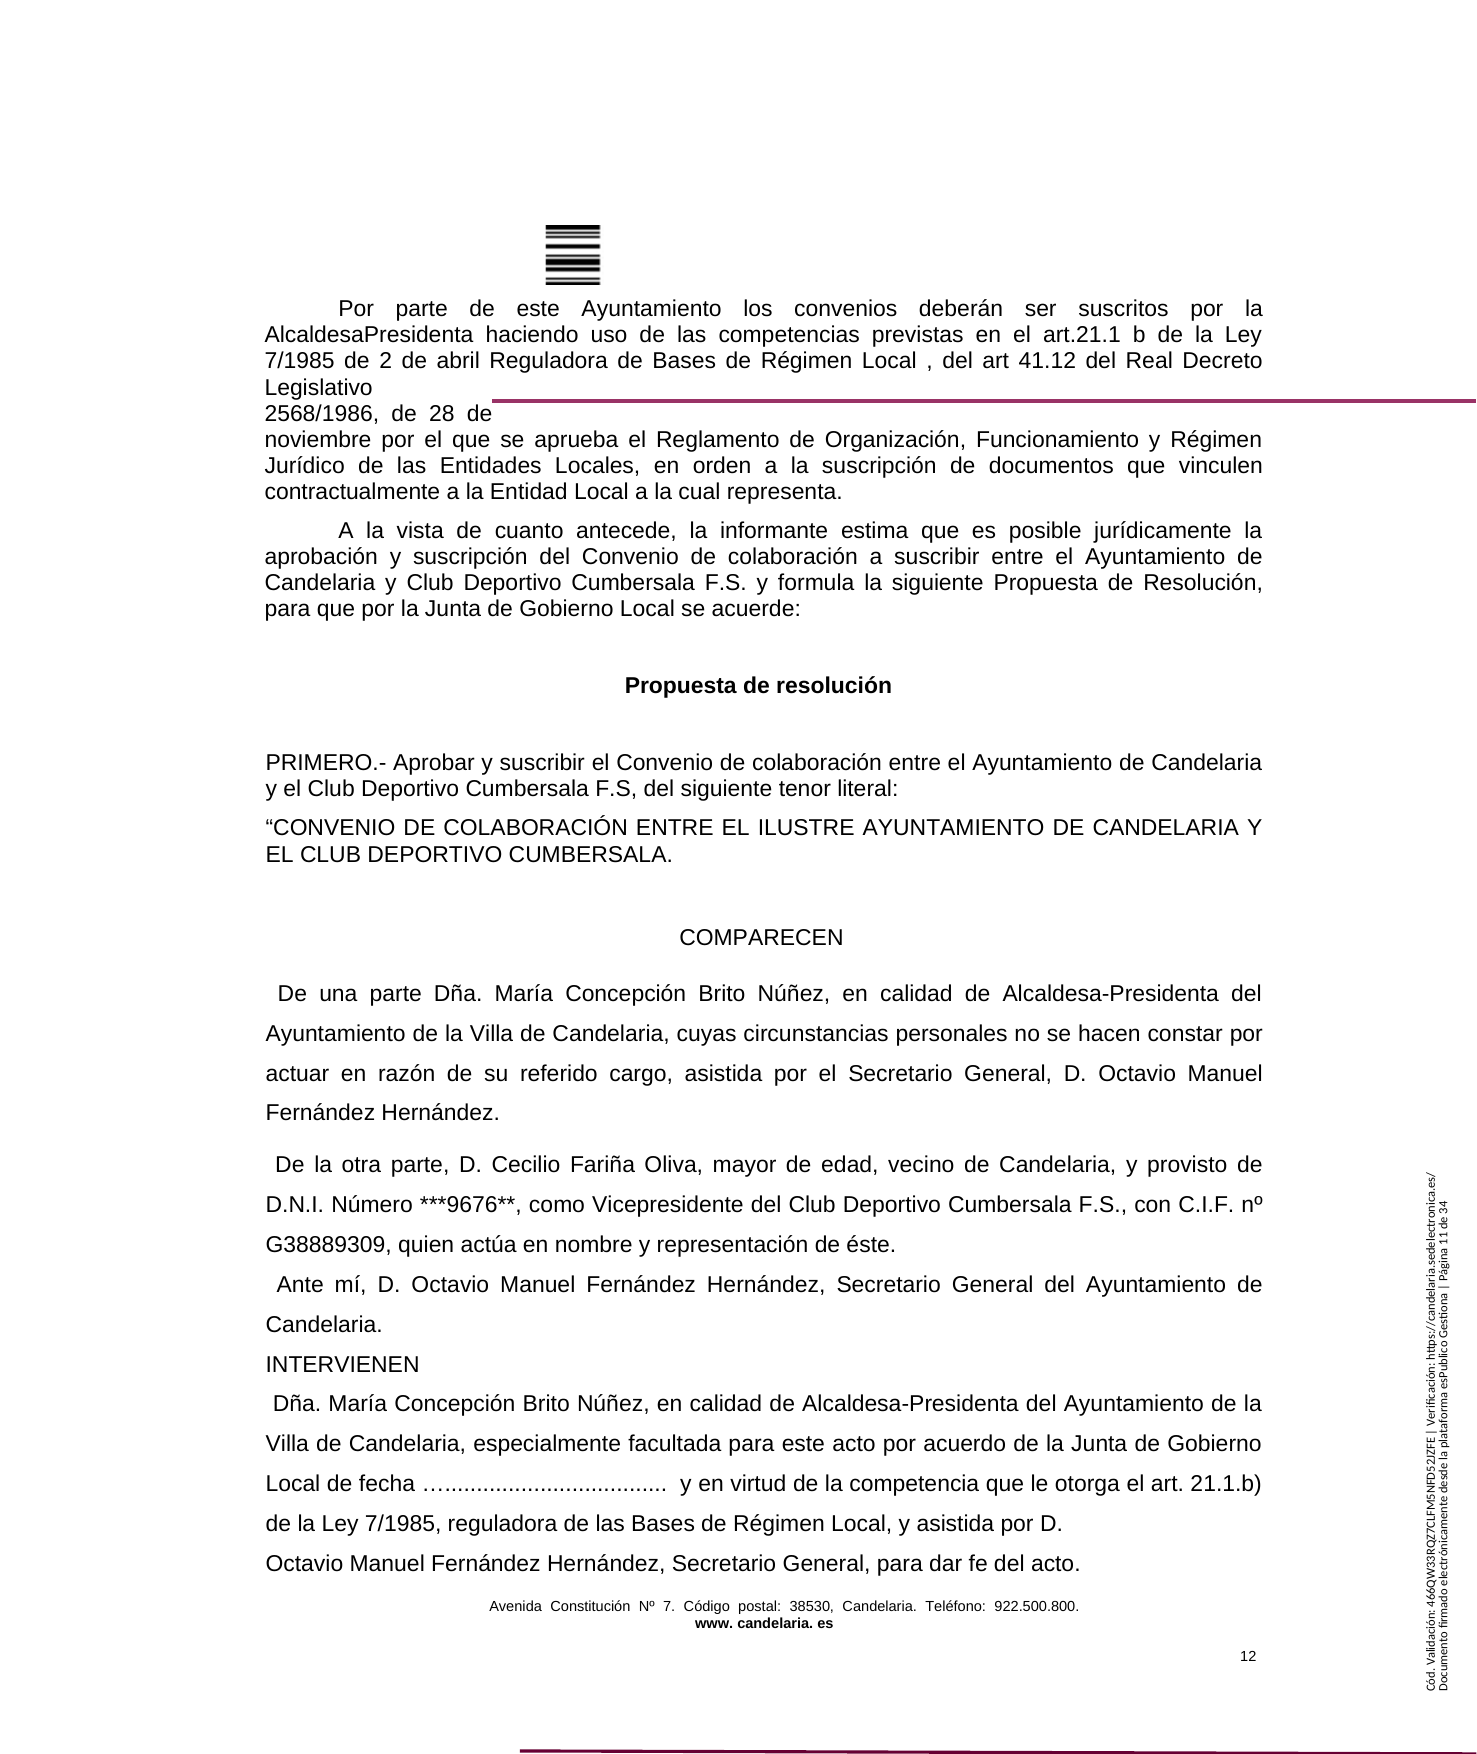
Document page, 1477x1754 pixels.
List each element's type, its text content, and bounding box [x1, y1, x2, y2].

text De una parte Dña. María Concepción Brito Núñez, en calidad de Alcaldesa-Presidenta del Ayuntamiento de la Villa de Candelaria, cuyas circunstancias personales no se hacen constar por actuar en razón de su referido cargo, asistida por el Secretario General, D. Octavio Manuel Fernández Hernández. [265, 980, 1263, 1126]
subtitle Propuesta de resolución [261, 672, 1268, 699]
text A la vista de cuanto antecede, la informante estima que es posible jurídicamente la aprobación y suscripción del Convenio de colaboración a suscribir entre el Ayuntamiento de Candelaria y Club Deportivo Cumbersala F.S. y formula la siguiente Propuesta de Resolución, para que por la Junta de Gobierno Local se acuerde: [264, 517, 1263, 622]
text Octavio Manuel Fernández Hernández, Secretario General, para dar fe del acto. [265, 1550, 1263, 1576]
text INTERVIENEN [265, 1351, 1263, 1377]
text Ante mí, D. Octavio Manuel Fernández Hernández, Secretario General del Ayuntamiento de Candelaria. [265, 1271, 1263, 1337]
text De la otra parte, D. Cecilio Fariña Oliva, mayor de edad, vecino de Candelaria, y provisto de D.N.I. Número ***9676**, como Vicepresidente del Club Deportivo Cumbersala F.S., con C.I.F. nº G38889309, quien actúa en nombre y representación de éste. [265, 1151, 1263, 1257]
text “CONVENIO DE COLABORACIÓN ENTRE EL ILUSTRE AYUNTAMIENTO DE CANDELARIA Y EL CLUB DEPORTIVO CUMBERSALA. [265, 814, 1263, 867]
text Por parte de este Ayuntamiento los convenios deberán ser suscritos por la AlcaldesaPresidenta haciendo uso de las competencias previstas en el art.21.1 b de la Ley 7/1985 de 2 de abril Reguladora de Bases de Régimen Local , del art 41.12 del Real Decreto Legislativo 2568/1986, de 28 de noviembre por el que se aprueba el Reglamento de Organización, Funcionamiento y Régimen Jurídico de las Entidades Locales, en orden a la suscripción de documentos que vinculen contractualmente a la Entidad Local a la cual representa. [264, 296, 1263, 504]
text PRIMERO.- Aprobar y suscribir el Convenio de colaboración entre el Ayuntamiento de Candelaria y el Club Deportivo Cumbersala F.S, del siguiente tenor literal: [265, 749, 1263, 802]
subtitle COMPARECEN [268, 923, 1261, 950]
text Dña. María Concepción Brito Núñez, en calidad de Alcaldesa-Presidenta del Ayuntamiento de la Villa de Candelaria, especialmente facultada para este acto por acuerdo de la Junta de Gobierno Local de fecha …................................... y en virtud de la competencia que le otorga el art. 21.1.b) de la Ley 7/1985, reguladora de las Bases de Régimen Local, y asistida por D. [265, 1390, 1263, 1536]
